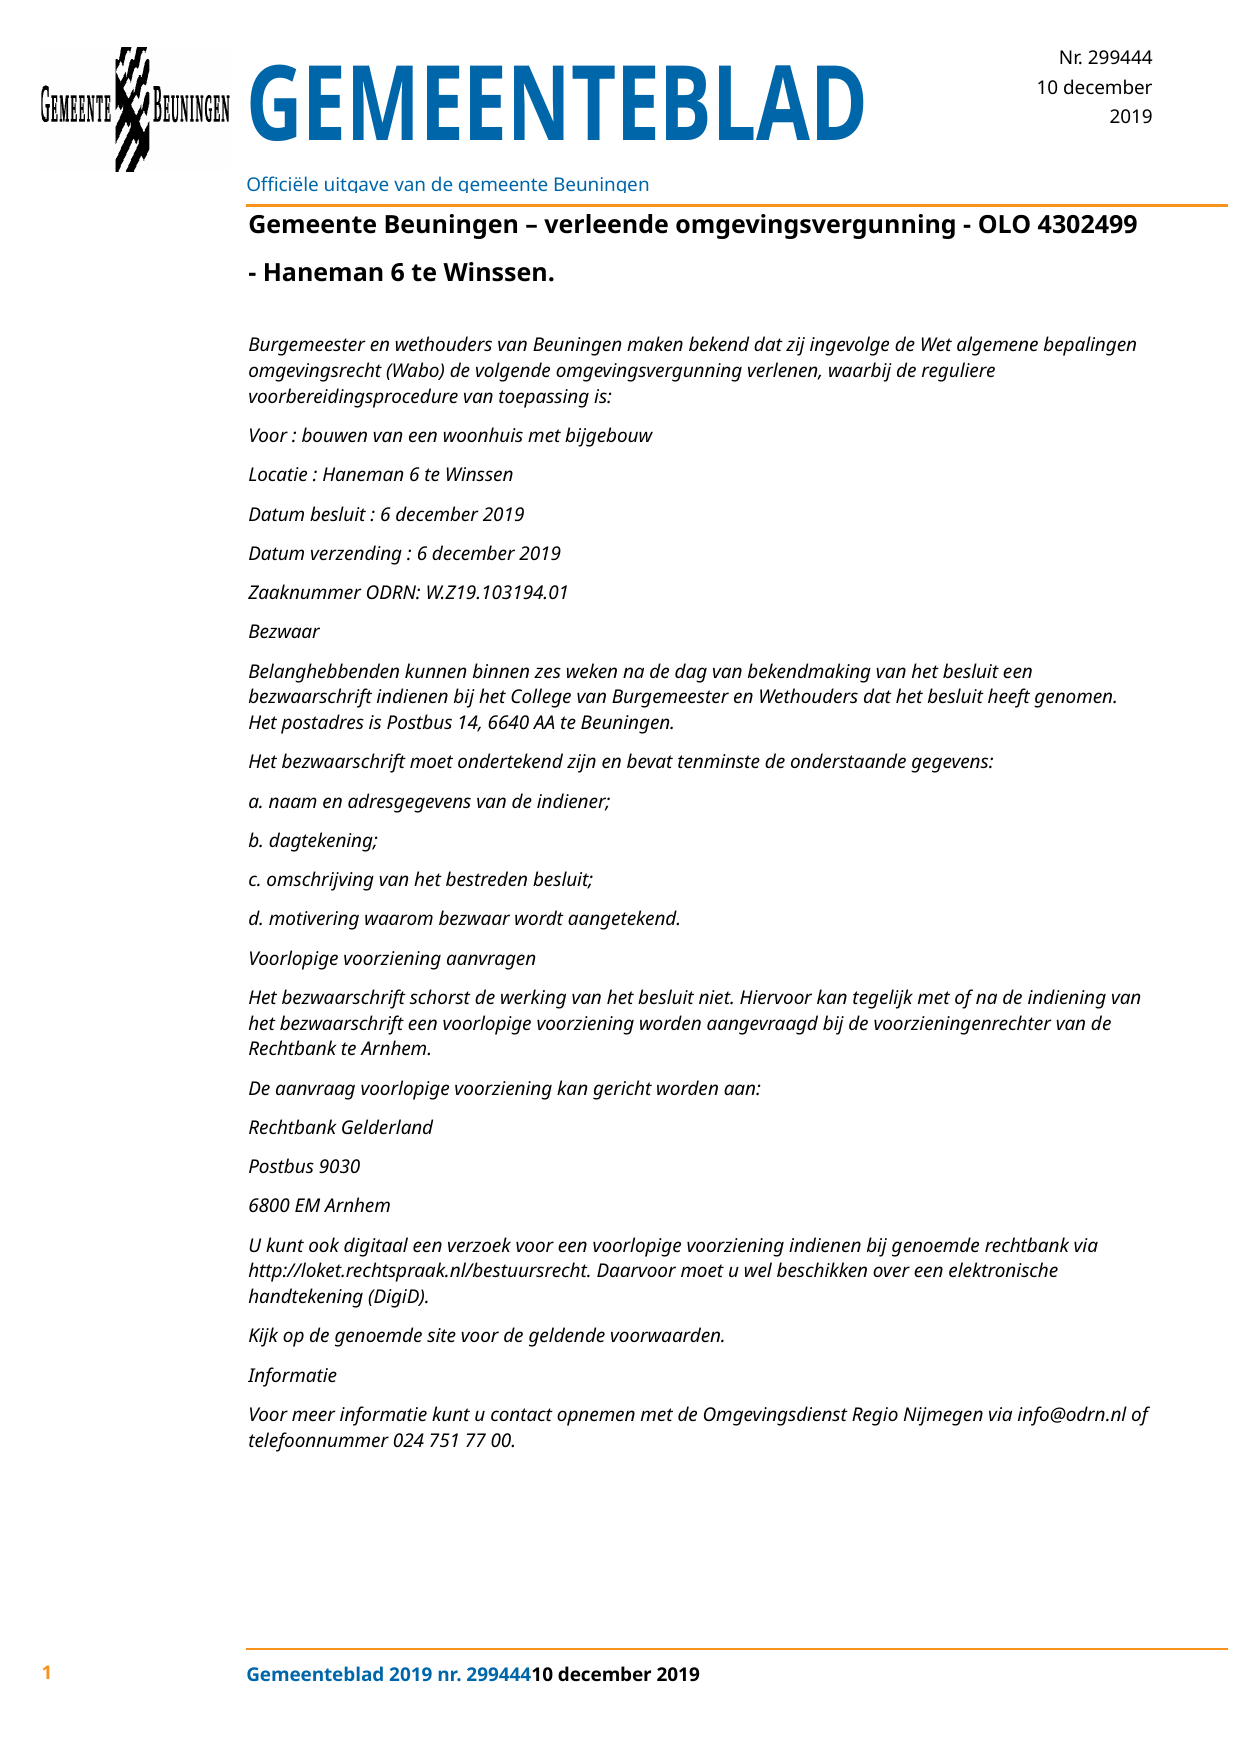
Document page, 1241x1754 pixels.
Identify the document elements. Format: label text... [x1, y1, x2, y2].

text Informatie [248, 1362, 1152, 1388]
text Het bezwaarschrift schorst de werking van het besluit niet. Hiervoor kan tegelijk met of na de indiening van het bezwaarschrift een voorlopige voorziening worden aangevraagd bij de voorzieningenrechter van de Rechtbank te Arnhem. [248, 984, 1152, 1061]
text Locatie : Haneman 6 te Winssen [248, 461, 1152, 487]
text Burgemeester en wethouders van Beuningen maken bekend dat zij ingevolge de Wet algemene bepalingen omgevingsrecht (Wabo) de volgende omgevingsvergunning verlenen, waarbij de reguliere voorbereidingsprocedure van toepassing is: [248, 331, 1152, 409]
text 6800 EM Arnhem [248, 1193, 1152, 1218]
text a. naam en adresgegevens van de indiener; [248, 788, 1152, 813]
text Voorlopige voorziening aanvragen [248, 945, 1152, 971]
picture [41, 47, 231, 172]
text Voor meer informatie kunt u contact opnemen met de Omgevingsdienst Regio Nijmegen via info@odrn.nl of telefoonnummer 024 751 77 00. [248, 1401, 1152, 1453]
text Datum verzending : 6 december 2019 [248, 540, 1152, 566]
text Gemeente Beuningen – verleende omgevingsvergunning - OLO 4302499 - Haneman 6 te Winssen. [248, 207, 1152, 288]
text d. motivering waarom bezwaar wordt aangetekend. [248, 906, 1152, 931]
text b. dagtekening; [248, 827, 1152, 853]
text Postbus 9030 [248, 1153, 1152, 1179]
text De aanvraag voorlopige voorziening kan gericht worden aan: [248, 1075, 1152, 1101]
text U kunt ook digitaal een verzoek voor een voorlopige voorziening indienen bij genoemde rechtbank via http://loket.rechtspraak.nl/bestuursrecht. Daarvoor moet u wel beschikken over een elektronische handtekening (DigiD). [248, 1232, 1152, 1309]
text Het bezwaarschrift moet ondertekend zijn en bevat tenminste de onderstaande gegevens: [248, 748, 1152, 774]
text Belanghebbenden kunnen binnen zes weken na de dag van bekendmaking van het besluit een bezwaarschrift indienen bij het College van Burgemeester en Wethouders dat het besluit heeft genomen. Het postadres is Postbus 14, 6640 AA te Beuningen. [248, 658, 1152, 735]
text c. omschrijving van het bestreden besluit; [248, 866, 1152, 892]
text Rechtbank Gelderland [248, 1114, 1152, 1140]
text Bezwaar [248, 618, 1152, 644]
text Datum besluit : 6 december 2019 [248, 501, 1152, 526]
text Kijk op de genoemde site voor de geldende voorwaarden. [248, 1323, 1152, 1348]
text Zaaknummer ODRN: W.Z19.103194.01 [248, 579, 1152, 605]
text Voor : bouwen van een woonhuis met bijgebouw [248, 422, 1152, 448]
